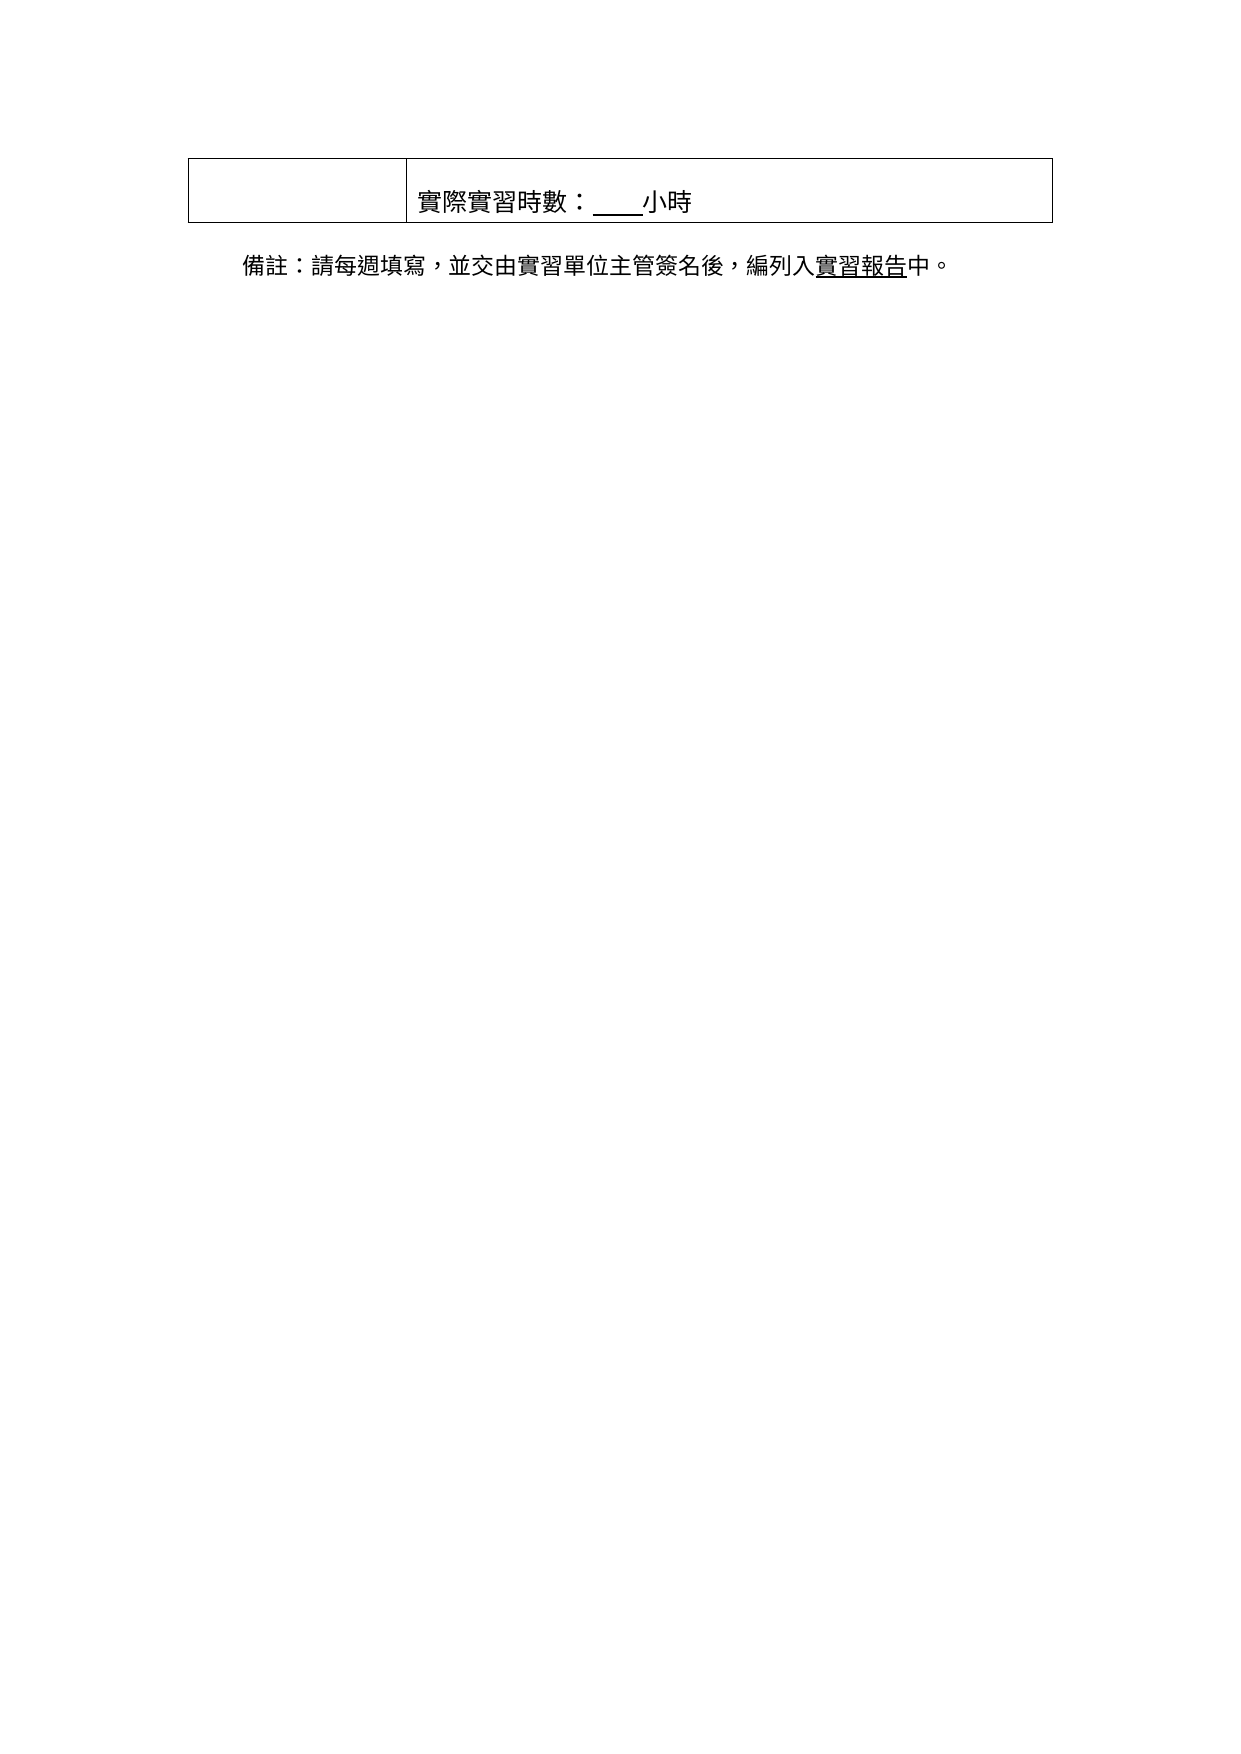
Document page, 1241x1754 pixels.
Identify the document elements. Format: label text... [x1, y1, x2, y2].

text 備註：請每週填寫，並交由實習單位主管簽名後，編列入實習報告中。 [187, 223, 1053, 285]
table_cell 實際實習時數： 小時 [407, 159, 1052, 222]
table_cell [189, 159, 406, 222]
